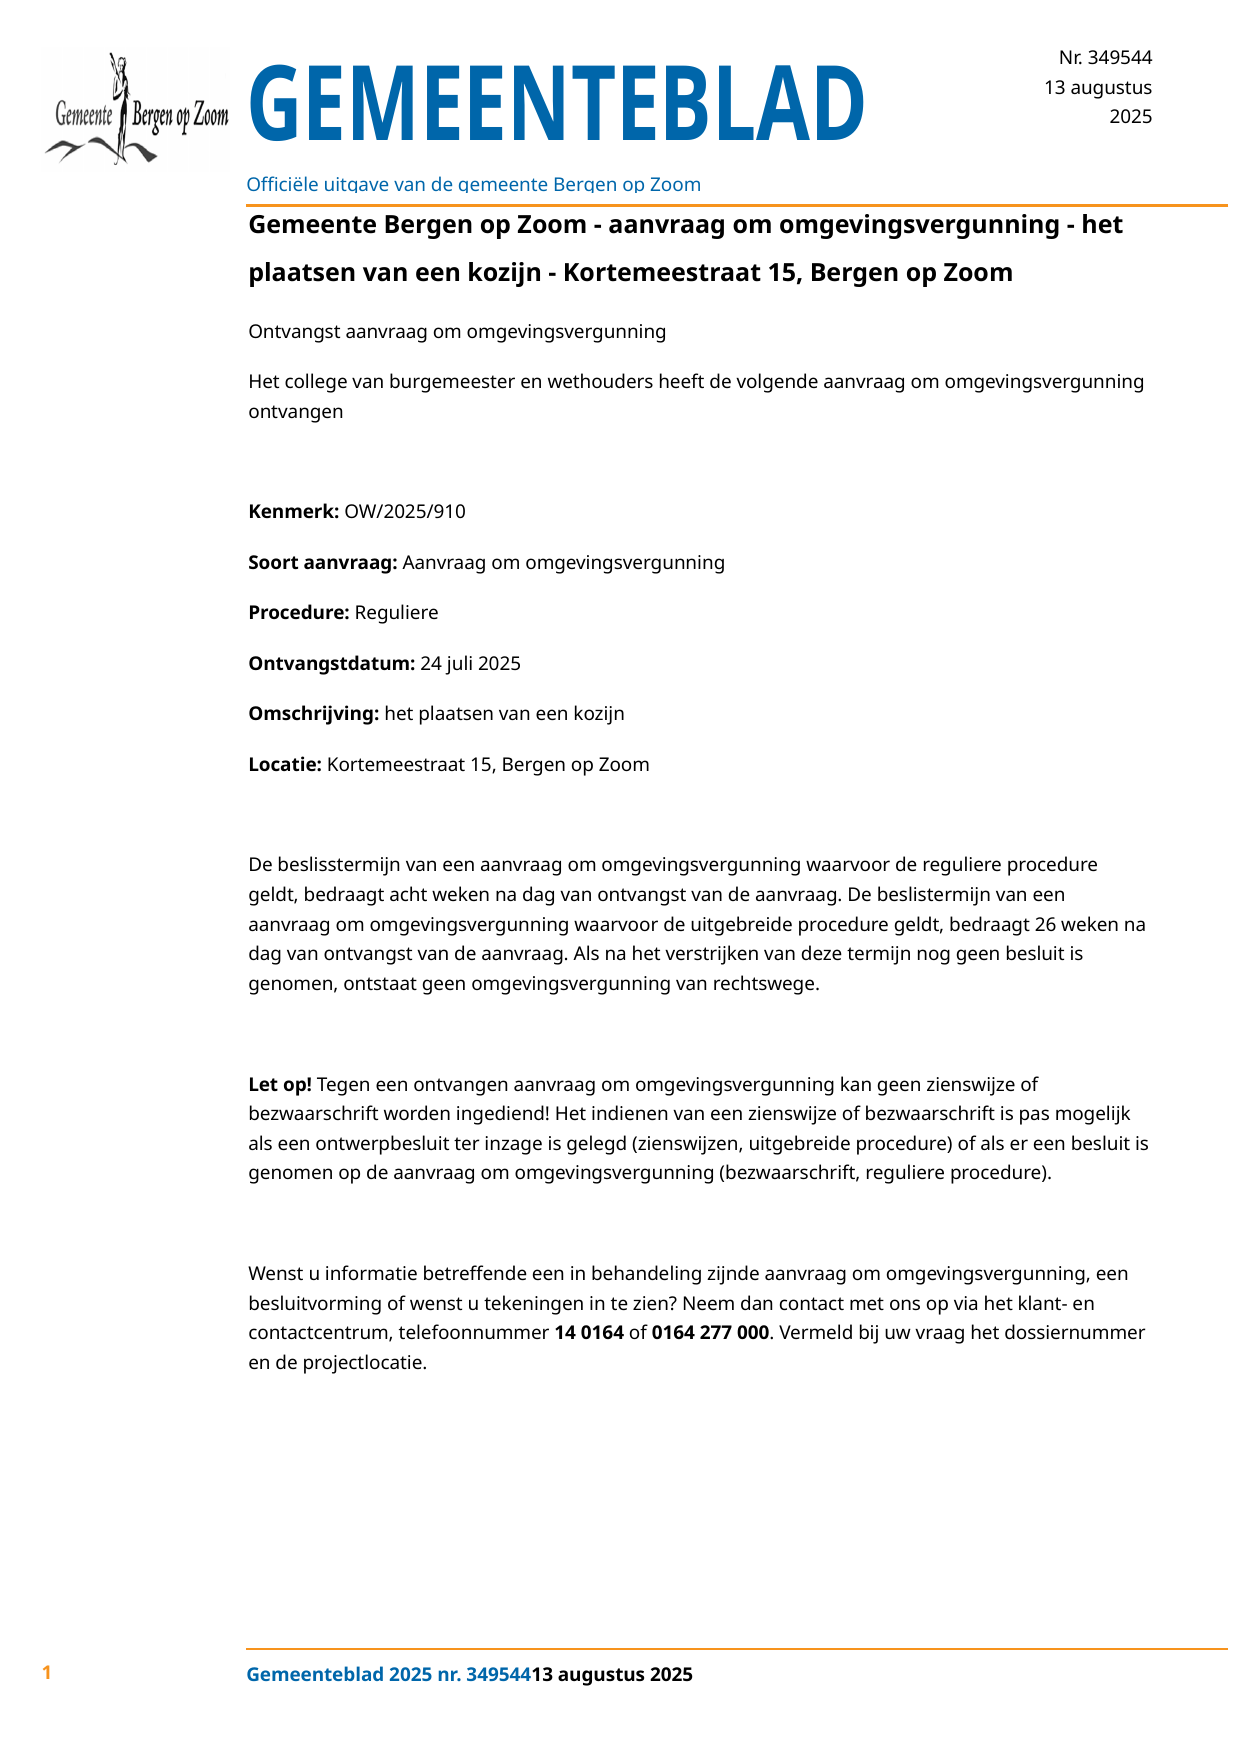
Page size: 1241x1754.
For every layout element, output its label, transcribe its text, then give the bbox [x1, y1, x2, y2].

text Kenmerk: OW/2025/910 [248, 499, 1152, 524]
text Procedure: Reguliere [248, 599, 1152, 625]
text Ontvangstdatum: 24 juli 2025 [248, 650, 1152, 676]
text De beslisstermijn van een aanvraag om omgevingsvergunning waarvoor de reguliere procedure geldt, bedraagt acht weken na dag van ontvangst van de aanvraag. De beslistermijn van een aanvraag om omgevingsvergunning waarvoor de uitgebreide procedure geldt, bedraagt 26 weken na dag van ontvangst van de aanvraag. Als na het verstrijken van deze termijn nog geen besluit is genomen, ontstaat geen omgevingsvergunning van rechtswege. [248, 852, 1152, 996]
text Omschrijving: het plaatsen van een kozijn [248, 700, 1152, 726]
text Soort aanvraag: Aanvraag om omgevingsvergunning [248, 549, 1152, 575]
text Locatie: Kortemeestraat 15, Bergen op Zoom [248, 751, 1152, 777]
text Let op! Tegen een ontvangen aanvraag om omgevingsvergunning kan geen zienswijze of bezwaarschrift worden ingediend! Het indienen van een zienswijze of bezwaarschrift is pas mogelijk als een ontwerpbesluit ter inzage is gelegd (zienswijzen, uitgebreide procedure) of als er een besluit is genomen op de aanvraag om omgevingsvergunning (bezwaarschrift, reguliere procedure). [248, 1071, 1152, 1185]
picture [41, 47, 231, 172]
text Het college van burgemeester en wethouders heeft de volgende aanvraag om omgevingsvergunning ontvangen [248, 368, 1152, 424]
text Ontvangst aanvraag om omgevingsvergunning [248, 318, 1152, 344]
text Gemeente Bergen op Zoom - aanvraag om omgevingsvergunning - het plaatsen van een kozijn - Kortemeestraat 15, Bergen op Zoom [248, 207, 1152, 288]
text Wenst u informatie betreffende een in behandeling zijnde aanvraag om omgevingsvergunning, een besluitvorming of wenst u tekeningen in te zien? Neem dan contact met ons op via het klant- en contactcentrum, telefoonnummer 14 0164 of 0164 277 000. Vermeld bij uw vraag het dossiernummer en de projectlocatie. [248, 1260, 1152, 1375]
